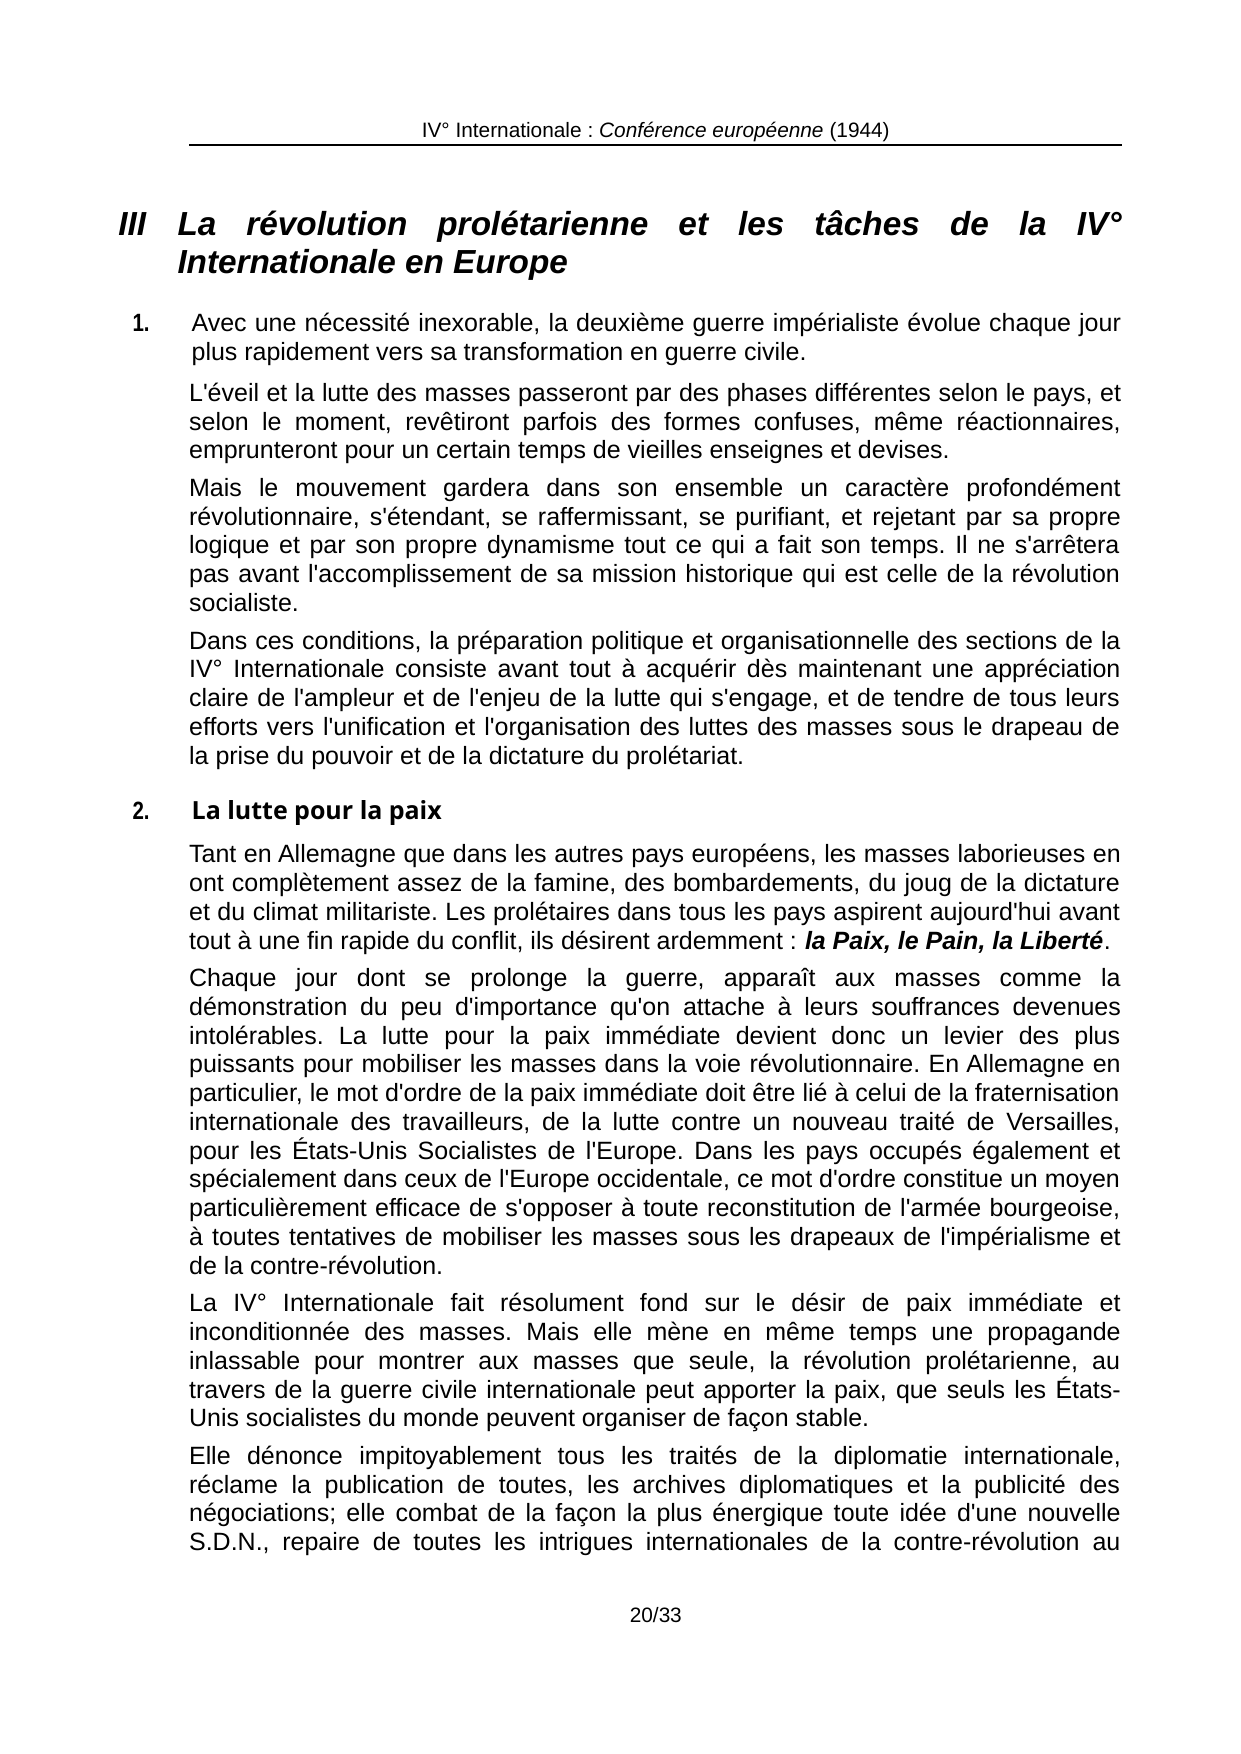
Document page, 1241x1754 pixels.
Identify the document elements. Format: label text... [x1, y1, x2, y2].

subtitle La lutte pour la paix [132, 793, 1122, 827]
text L'éveil et la lutte des masses passeront par des phases différentes selon le pays, et selon le moment, revêtiront parfois des formes confuses, même réactionnaires, emprunteront pour un certain temps de vieilles enseignes et devises. [189, 378, 1122, 464]
text Elle dénonce impitoyablement tous les traités de la diplomatie internationale, réclame la publication de toutes, les archives diplomatiques et la publicité des négociations; elle combat de la façon la plus énergique toute idée d'une nouvelle S.D.N., repaire de toutes les intrigues internationales de la contre-révolution au [189, 1441, 1122, 1556]
text Mais le mouvement gardera dans son ensemble un caractère profondément révolutionnaire, s'étendant, se raffermissant, se purifiant, et rejetant par sa propre logique et par son propre dynamisme tout ce qui a fait son temps. Il ne s'arrêtera pas avant l'accomplissement de sa mission historique qui est celle de la révolution socialiste. [189, 473, 1122, 617]
text Dans ces conditions, la préparation politique et organisationnelle des sections de la IV° Internationale consiste avant tout à acquérir dès maintenant une appréciation claire de l'ampleur et de l'enjeu de la lutte qui s'engage, et de tendre de tous leurs efforts vers l'unification et l'organisation des luttes des masses sous le drapeau de la prise du pouvoir et de la dictature du prolétariat. [189, 626, 1122, 769]
subtitle La révolution prolétarienne et les tâches de la IV° Internationale en Europe [118, 204, 1122, 281]
text Chaque jour dont se prolonge la guerre, apparaît aux masses comme la démonstration du peu d'importance qu'on attache à leurs souffrances devenues intolérables. La lutte pour la paix immédiate devient donc un levier des plus puissants pour mobiliser les masses dans la voie révolutionnaire. En Allemagne en particulier, le mot d'ordre de la paix immédiate doit être lié à celui de la fraternisation internationale des travailleurs, de la lutte contre un nouveau traité de Versailles, pour les États-Unis Socialistes de l'Europe. Dans les pays occupés également et spécialement dans ceux de l'Europe occidentale, ce mot d'ordre constitue un moyen particulièrement efficace de s'opposer à toute reconstitution de l'armée bourgeoise, à toutes tentatives de mobiliser les masses sous les drapeaux de l'impérialisme et de la contre-révolution. [189, 963, 1122, 1279]
text Tant en Allemagne que dans les autres pays européens, les masses laborieuses en ont complètement assez de la famine, des bombardements, du joug de la dictature et du climat militariste. Les prolétaires dans tous les pays aspirent aujourd'hui avant tout à une fin rapide du conflit, ils désirent ardemment : la Paix, le Pain, la Liberté. [189, 839, 1122, 954]
subtitle Avec une nécessité inexorable, la deuxième guerre impérialiste évolue chaque jour plus rapidement vers sa transformation en guerre civile. [132, 308, 1122, 365]
text La IV° Internationale fait résolument fond sur le désir de paix immédiate et inconditionnée des masses. Mais elle mène en même temps une propagande inlassable pour montrer aux masses que seule, la révolution prolétarienne, au travers de la guerre civile internationale peut apporter la paix, que seuls les États-Unis socialistes du monde peuvent organiser de façon stable. [189, 1288, 1122, 1432]
